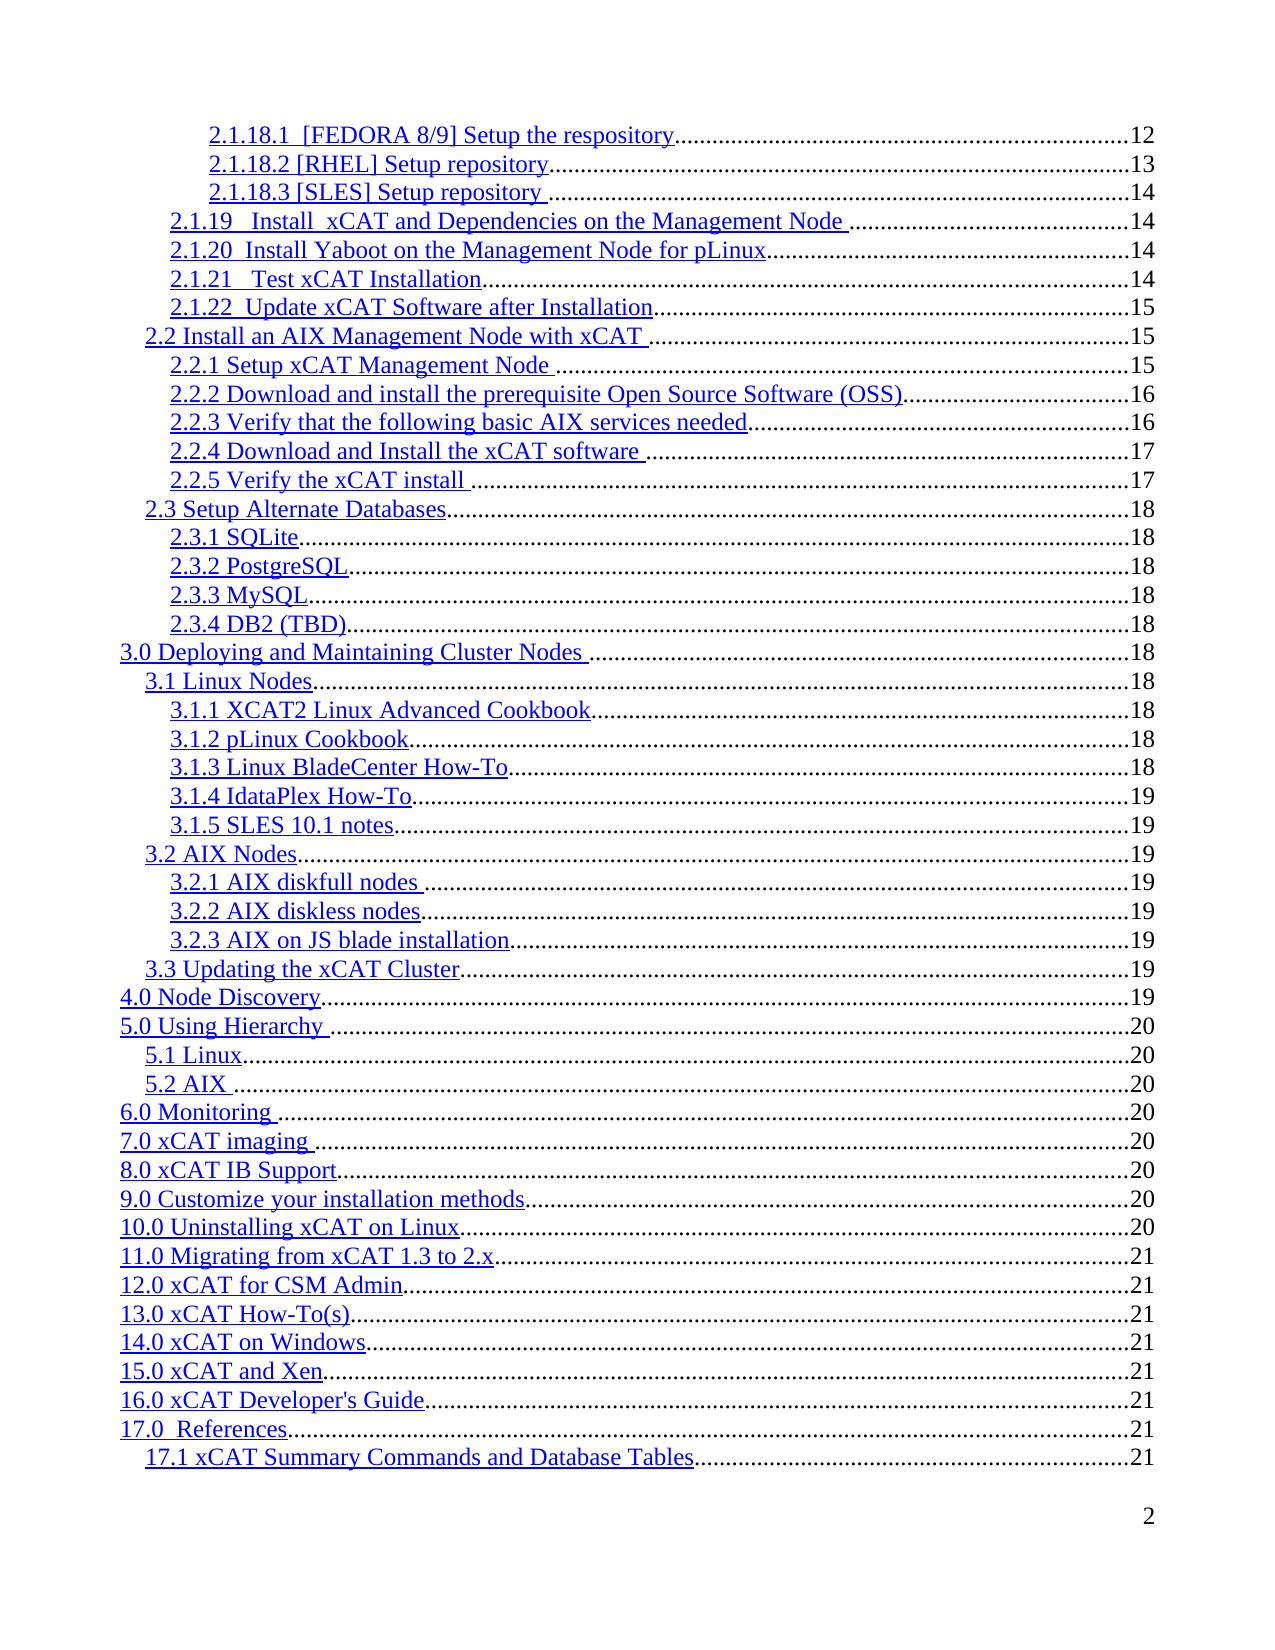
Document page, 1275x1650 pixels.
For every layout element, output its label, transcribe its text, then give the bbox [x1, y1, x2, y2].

text 3.2.1 AIX diskfull nodes 19 [170, 867, 1155, 896]
text 2.3.4 DB2 (TBD) 18 [170, 609, 1155, 637]
text 3.1.5 SLES 10.1 notes 19 [170, 810, 1155, 839]
text 3.0 Deploying and Maintaining Cluster Nodes 18 [120, 637, 1155, 666]
text 15.0 xCAT and Xen 21 [120, 1356, 1155, 1385]
text 2.1.18.3 [SLES] Setup repository 14 [208, 177, 1155, 206]
text 2.3.3 MySQL 18 [170, 580, 1155, 609]
text 3.1 Linux Nodes 18 [145, 666, 1155, 695]
text 12.0 xCAT for CSM Admin 21 [120, 1270, 1155, 1299]
text 5.2 AIX 20 [145, 1069, 1155, 1097]
text 3.1.1 XCAT2 Linux Advanced Cookbook 18 [170, 695, 1155, 724]
text 2.1.21 Test xCAT Installation 14 [170, 264, 1155, 292]
text 3.3 Updating the xCAT Cluster 19 [145, 954, 1155, 982]
text 13.0 xCAT How-To(s) 21 [120, 1299, 1155, 1327]
text 17.0 References 21 [120, 1414, 1155, 1442]
text 2.1.19 Install xCAT and Dependencies on the Management Node 14 [170, 206, 1155, 235]
text 17.1 xCAT Summary Commands and Database Tables 21 [145, 1442, 1155, 1471]
text 2.3.1 SQLite 18 [170, 522, 1155, 551]
text 2.2.4 Download and Install the xCAT software 17 [170, 436, 1155, 465]
text 3.1.2 pLinux Cookbook 18 [170, 724, 1155, 752]
text 16.0 xCAT Developer's Guide 21 [120, 1385, 1155, 1414]
text 2.2.3 Verify that the following basic AIX services needed 16 [170, 407, 1155, 436]
text 2.1.18.2 [RHEL] Setup repository 13 [208, 149, 1155, 177]
text 2.2.5 Verify the xCAT install 17 [170, 465, 1155, 494]
text 2.3.2 PostgreSQL 18 [170, 551, 1155, 580]
text 2.2.2 Download and install the prerequisite Open Source Software (OSS) 16 [170, 379, 1155, 407]
text 6.0 Monitoring 20 [120, 1097, 1155, 1126]
text 2.3 Setup Alternate Databases 18 [145, 494, 1155, 522]
text 2.1.18.1 [FEDORA 8/9] Setup the respository 12 [208, 120, 1155, 149]
text 8.0 xCAT IB Support 20 [120, 1155, 1155, 1184]
text 3.2.3 AIX on JS blade installation 19 [170, 925, 1155, 954]
text 3.2 AIX Nodes 19 [145, 839, 1155, 867]
text 2.2.1 Setup xCAT Management Node 15 [170, 350, 1155, 379]
text 2.2 Install an AIX Management Node with xCAT 15 [145, 321, 1155, 350]
text 3.1.4 IdataPlex How-To 19 [170, 781, 1155, 810]
text 14.0 xCAT on Windows 21 [120, 1327, 1155, 1356]
text 2.1.22 Update xCAT Software after Installation 15 [170, 292, 1155, 321]
text 11.0 Migrating from xCAT 1.3 to 2.x 21 [120, 1241, 1155, 1270]
text 5.0 Using Hierarchy 20 [120, 1011, 1155, 1040]
text 2.1.20 Install Yaboot on the Management Node for pLinux 14 [170, 235, 1155, 264]
text 3.1.3 Linux BladeCenter How-To 18 [170, 752, 1155, 781]
text 7.0 xCAT imaging 20 [120, 1126, 1155, 1155]
text 3.2.2 AIX diskless nodes 19 [170, 896, 1155, 925]
text 10.0 Uninstalling xCAT on Linux 20 [120, 1212, 1155, 1241]
text 4.0 Node Discovery 19 [120, 982, 1155, 1011]
text 9.0 Customize your installation methods 20 [120, 1184, 1155, 1212]
text 5.1 Linux 20 [145, 1040, 1155, 1069]
